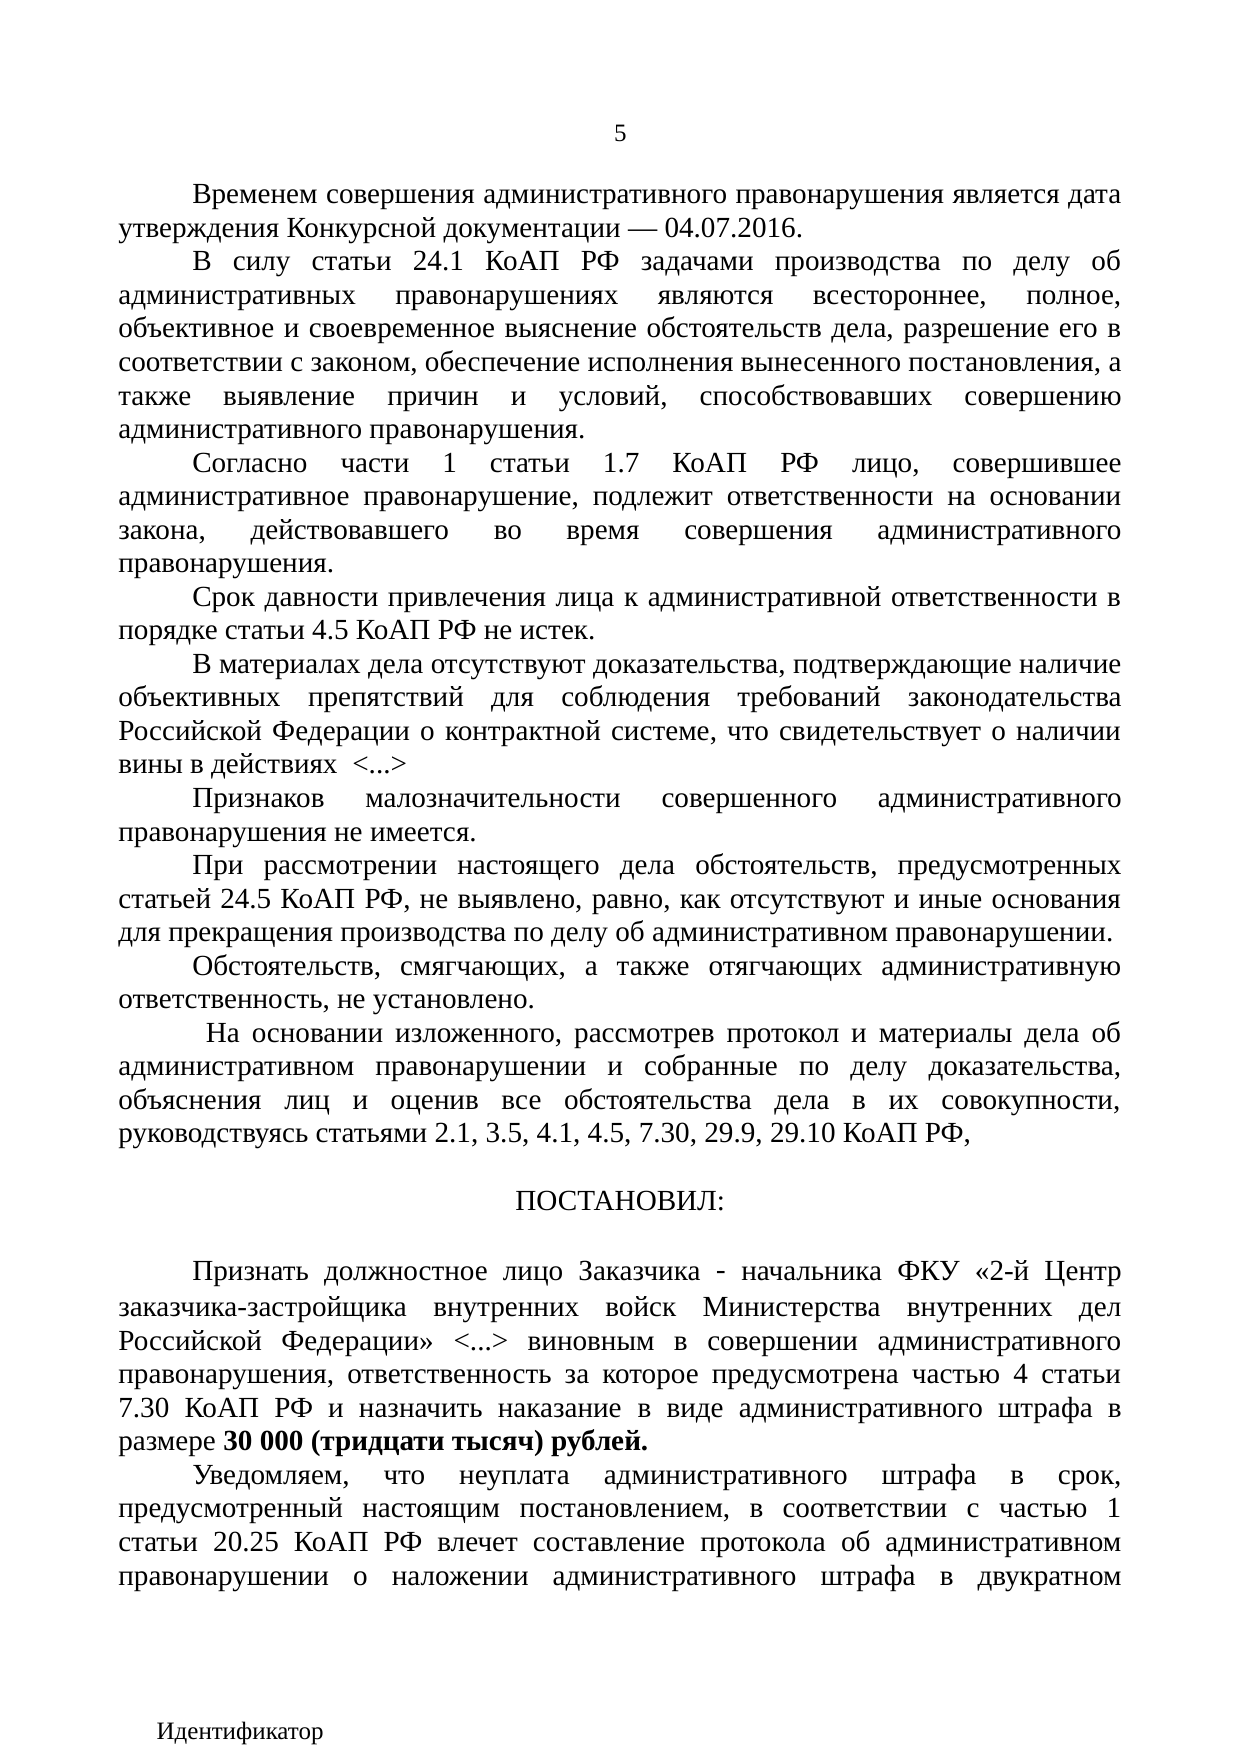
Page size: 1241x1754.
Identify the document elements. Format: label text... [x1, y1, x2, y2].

text Признать должностное лицо Заказчика - начальника ФКУ «2-й Центр заказчика-застройщика внутренних войск Министерства внутренних дел Российской Федерации» <...> виновным в совершении административного правонарушения, ответственность за которое предусмотрена частью 4 статьи 7.30 КоАП РФ и назначить наказание в виде административного штрафа в размере 30 000 (тридцати тысяч) рублей. [118, 1250, 1122, 1457]
text Согласно части 1 статьи 1.7 КоАП РФ лицо, совершившее административное правонарушение, подлежит ответственности на основании закона, действовавшего во время совершения административного правонарушения. [118, 445, 1122, 579]
text Срок давности привлечения лица к административной ответственности в порядке статьи 4.5 КоАП РФ не истек. [118, 579, 1122, 646]
text Уведомляем, что неуплата административного штрафа в срок, предусмотренный настоящим постановлением, в соответствии с частью 1 статьи 20.25 КоАП РФ влечет составление протокола об административном правонарушении о наложении административного штрафа в двукратном [118, 1457, 1122, 1591]
text Временем совершения административного правонарушения является дата утверждения Конкурсной документации — 04.07.2016. [118, 176, 1122, 243]
text Признаков малозначительности совершенного административного правонарушения не имеется. [118, 780, 1122, 847]
text ПОСТАНОВИЛ: [118, 1183, 1122, 1216]
text Обстоятельств, смягчающих, а также отягчающих административную ответственность, не установлено. [118, 948, 1122, 1015]
text В силу статьи 24.1 КоАП РФ задачами производства по делу об административных правонарушениях являются всестороннее, полное, объективное и своевременное выяснение обстоятельств дела, разрешение его в соответствии с законом, обеспечение исполнения вынесенного постановления, а также выявление причин и условий, способствовавших совершению административного правонарушения. [118, 243, 1122, 445]
text В материалах дела отсутствуют доказательства, подтверждающие наличие объективных препятствий для соблюдения требований законодательства Российской Федерации о контрактной системе, что свидетельствует о наличии вины в действиях <...> [118, 646, 1122, 780]
text На основании изложенного, рассмотрев протокол и материалы дела об административном правонарушении и собранные по делу доказательства, объяснения лиц и оценив все обстоятельства дела в их совокупности, руководствуясь статьями 2.1, 3.5, 4.1, 4.5, 7.30, 29.9, 29.10 КоАП РФ, [118, 1015, 1122, 1149]
text При рассмотрении настоящего дела обстоятельств, предусмотренных статьей 24.5 КоАП РФ, не выявлено, равно, как отсутствуют и иные основания для прекращения производства по делу об административном правонарушении. [118, 847, 1122, 948]
